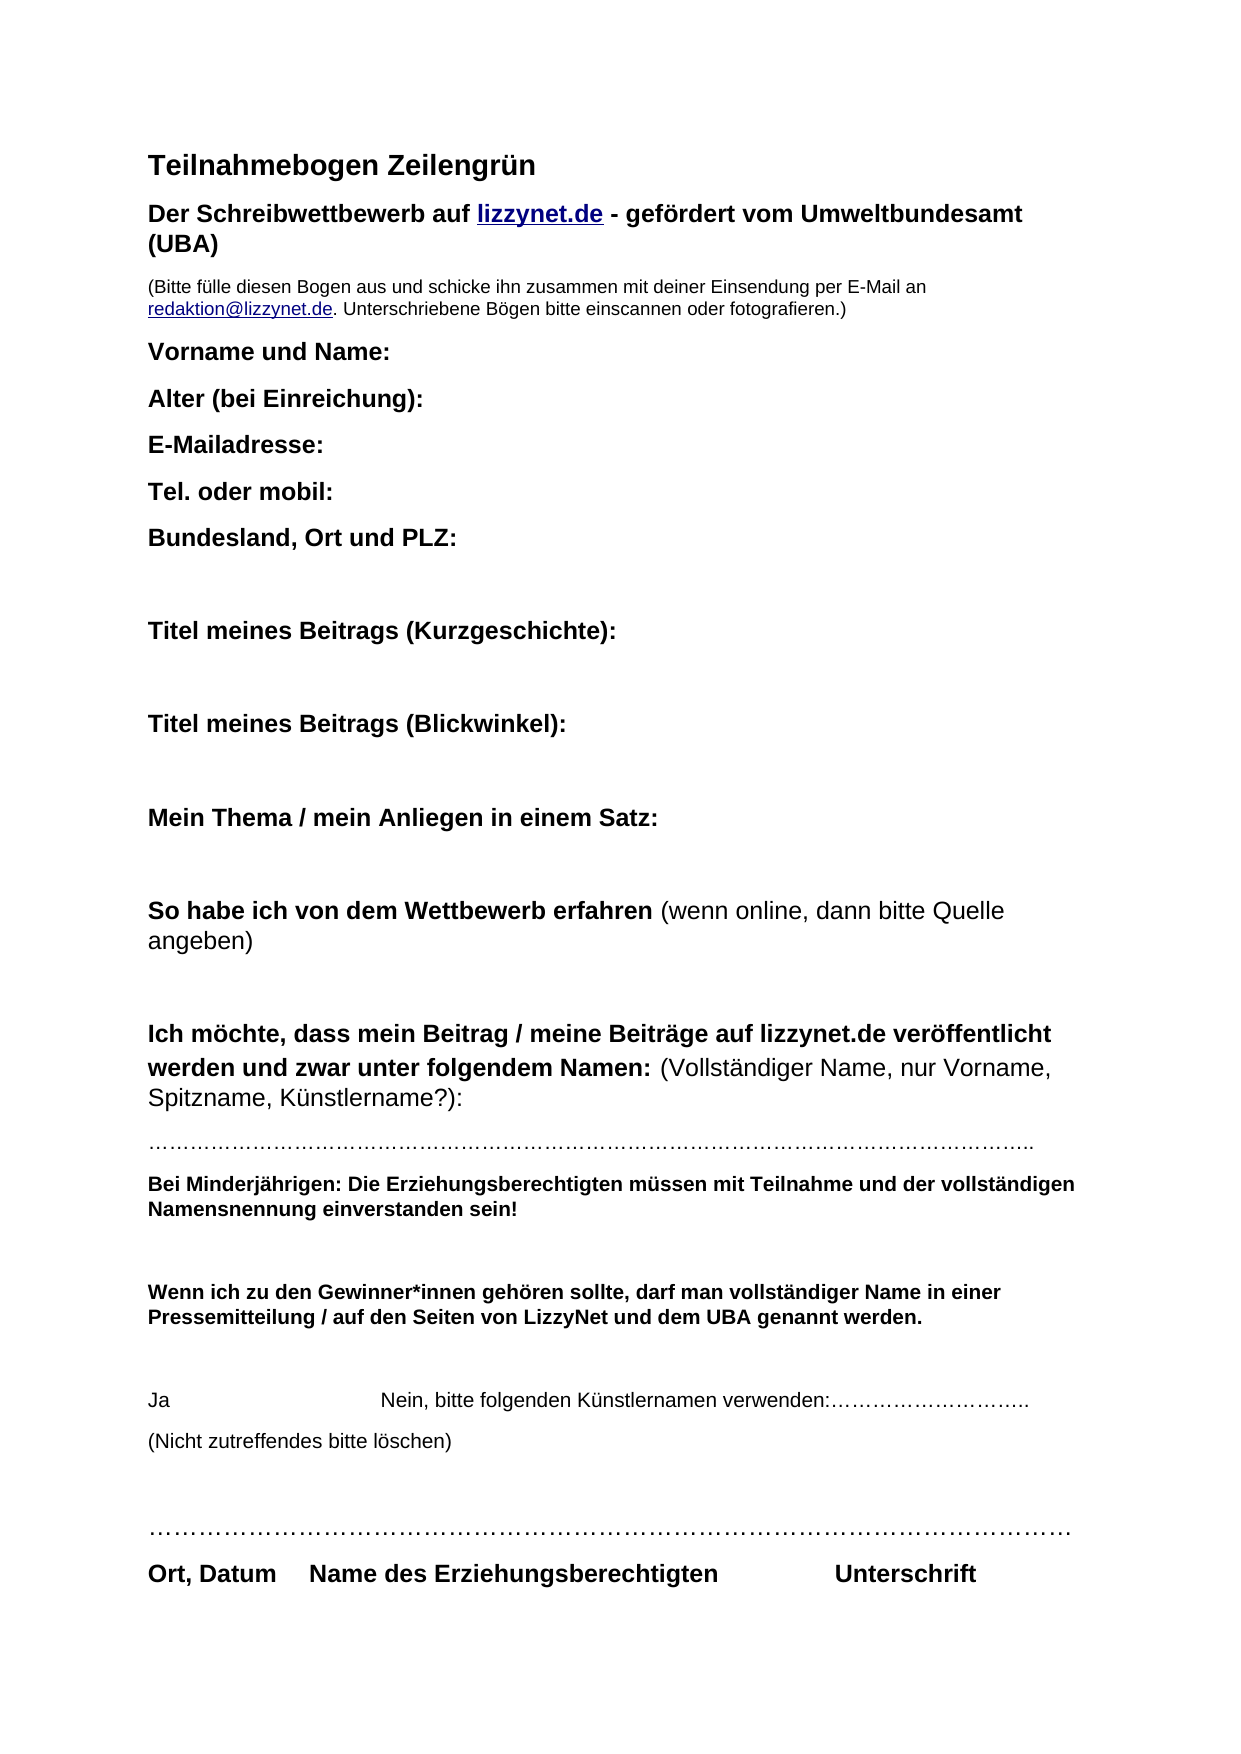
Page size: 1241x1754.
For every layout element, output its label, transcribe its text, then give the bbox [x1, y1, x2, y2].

text Ja Nein, bitte folgenden Künstlernamen verwenden:……………………….. [148, 1388, 1093, 1412]
text Tel. oder mobil: [148, 477, 1093, 505]
text Der Schreibwettbewerb auf lizzynet.de - gefördert vom Umweltbundesamt (UBA) [148, 199, 1093, 258]
text ………………………………………………………………………………………………… [148, 1512, 1093, 1541]
text Bundesland, Ort und PLZ: [148, 523, 1093, 552]
text Ort, Datum Name des Erziehungsberechtigten Unterschrift [148, 1559, 1093, 1588]
text So habe ich von dem Wettbewerb erfahren (wenn online, dann bitte Quelle angeben) [148, 896, 1093, 954]
text Ich möchte, dass mein Beitrag / meine Beiträge auf lizzynet.de veröffentlicht werden und zwar unter folgendem Namen: (Vollständiger Name, nur Vorname, Spitzname, Künstlername?): [148, 1019, 1093, 1112]
text Mein Thema / mein Anliegen in einem Satz: [148, 803, 1093, 831]
text Titel meines Beitrags (Kurzgeschichte): [148, 616, 1093, 645]
text Teilnahmebogen Zeilengrün [148, 148, 1093, 181]
text Vorname und Name: [148, 337, 1093, 366]
text E-Mailadresse: [148, 430, 1093, 459]
text (Nicht zutreffendes bitte löschen) [148, 1429, 1093, 1453]
text Wenn ich zu den Gewinner*innen gehören sollte, darf man vollständiger Name in einer Pressemitteilung / auf den Seiten von LizzyNet und dem UBA genannt werden. [148, 1279, 1093, 1328]
text (Bitte fülle diesen Bogen aus und schicke ihn zusammen mit deiner Einsendung per E-Mail an redaktion@lizzynet.de. Unterschriebene Bögen bitte einscannen oder fotografieren.) [148, 276, 1093, 319]
text Titel meines Beitrags (Blickwinkel): [148, 709, 1093, 738]
text Alter (bei Einreichung): [148, 383, 1093, 412]
text ……………………………………………………………………………………………………………….. [148, 1130, 1093, 1154]
text Bei Minderjährigen: Die Erziehungsberechtigten müssen mit Teilnahme und der vollständigen Namensnennung einverstanden sein! [148, 1172, 1093, 1220]
